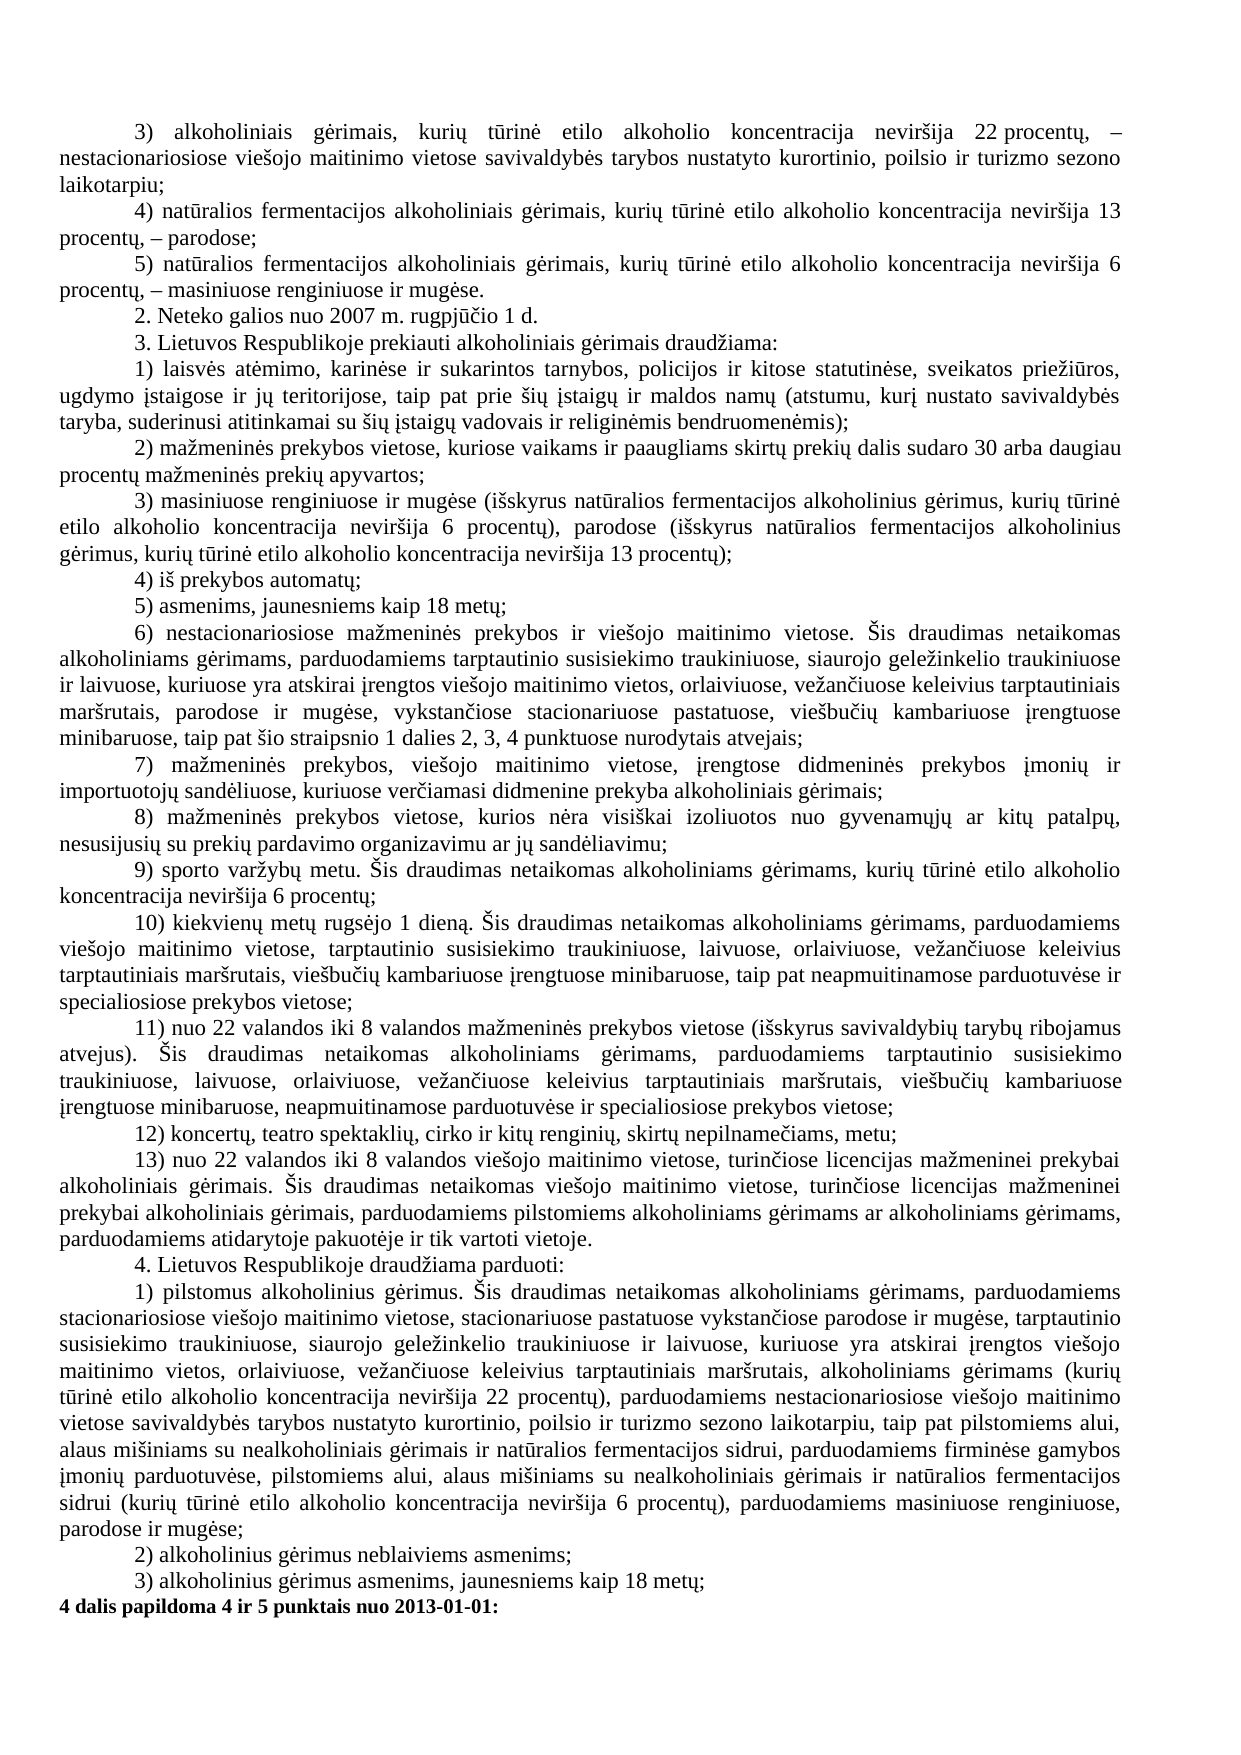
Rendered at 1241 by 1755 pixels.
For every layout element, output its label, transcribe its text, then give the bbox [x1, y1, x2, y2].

text 11) nuo 22 valandos iki 8 valandos mažmeninės prekybos vietose (išskyrus savivaldybių tarybų ribojamus atvejus). Šis draudimas netaikomas alkoholiniams gėrimams, parduodamiems tarptautinio susisiekimo traukiniuose, laivuose, orlaiviuose, vežančiuose keleivius tarptautiniais maršrutais, viešbučių kambariuose įrengtuose minibaruose, neapmuitinamose parduotuvėse ir specialiosiose prekybos vietose; [59, 1014, 1122, 1119]
text 2) mažmeninės prekybos vietose, kuriose vaikams ir paaugliams skirtų prekių dalis sudaro 30 arba daugiau procentų mažmeninės prekių apyvartos; [59, 434, 1122, 487]
text 2) alkoholinius gėrimus neblaiviems asmenims; [59, 1541, 1122, 1568]
text 2. Neteko galios nuo 2007 m. rugpjūčio 1 d. [59, 303, 1122, 329]
text 4) iš prekybos automatų; [59, 566, 1122, 592]
text 12) koncertų, teatro spektaklių, cirko ir kitų renginių, skirtų nepilnamečiams, metu; [59, 1119, 1122, 1146]
text 5) natūralios fermentacijos alkoholiniais gėrimais, kurių tūrinė etilo alkoholio koncentracija neviršija 6 procentų, – masiniuose renginiuose ir mugėse. [59, 250, 1122, 303]
text 6) nestacionariosiose mažmeninės prekybos ir viešojo maitinimo vietose. Šis draudimas netaikomas alkoholiniams gėrimams, parduodamiems tarptautinio susisiekimo traukiniuose, siaurojo geležinkelio traukiniuose ir laivuose, kuriuose yra atskirai įrengtos viešojo maitinimo vietos, orlaiviuose, vežančiuose keleivius tarptautiniais maršrutais, parodose ir mugėse, vykstančiose stacionariuose pastatuose, viešbučių kambariuose įrengtuose minibaruose, taip pat šio straipsnio 1 dalies 2, 3, 4 punktuose nurodytais atvejais; [59, 619, 1122, 751]
text 3) masiniuose renginiuose ir mugėse (išskyrus natūralios fermentacijos alkoholinius gėrimus, kurių tūrinė etilo alkoholio koncentracija neviršija 6 procentų), parodose (išskyrus natūralios fermentacijos alkoholinius gėrimus, kurių tūrinė etilo alkoholio koncentracija neviršija 13 procentų); [59, 487, 1122, 566]
text 13) nuo 22 valandos iki 8 valandos viešojo maitinimo vietose, turinčiose licencijas mažmeninei prekybai alkoholiniais gėrimais. Šis draudimas netaikomas viešojo maitinimo vietose, turinčiose licencijas mažmeninei prekybai alkoholiniais gėrimais, parduodamiems pilstomiems alkoholiniams gėrimams ar alkoholiniams gėrimams, parduodamiems atidarytoje pakuotėje ir tik vartoti vietoje. [59, 1146, 1122, 1251]
text 3. Lietuvos Respublikoje prekiauti alkoholiniais gėrimais draudžiama: [59, 329, 1122, 355]
text 8) mažmeninės prekybos vietose, kurios nėra visiškai izoliuotos nuo gyvenamųjų ar kitų patalpų, nesusijusių su prekių pardavimo organizavimu ar jų sandėliavimu; [59, 803, 1122, 856]
text 1) laisvės atėmimo, karinėse ir sukarintos tarnybos, policijos ir kitose statutinėse, sveikatos priežiūros, ugdymo įstaigose ir jų teritorijose, taip pat prie šių įstaigų ir maldos namų (atstumu, kurį nustato savivaldybės taryba, suderinusi atitinkamai su šių įstaigų vadovais ir religinėmis bendruomenėmis); [59, 355, 1122, 434]
text 4. Lietuvos Respublikoje draudžiama parduoti: [59, 1251, 1122, 1278]
text 4) natūralios fermentacijos alkoholiniais gėrimais, kurių tūrinė etilo alkoholio koncentracija neviršija 13 procentų, – parodose; [59, 197, 1122, 250]
text 3) alkoholinius gėrimus asmenims, jaunesniems kaip 18 metų; [59, 1568, 1122, 1594]
text 4 dalis papildoma 4 ir 5 punktais nuo 2013-01-01: [59, 1594, 1122, 1618]
text 5) asmenims, jaunesniems kaip 18 metų; [59, 592, 1122, 619]
text 9) sporto varžybų metu. Šis draudimas netaikomas alkoholiniams gėrimams, kurių tūrinė etilo alkoholio koncentracija neviršija 6 procentų; [59, 856, 1122, 909]
text 3) alkoholiniais gėrimais, kurių tūrinė etilo alkoholio koncentracija neviršija 22 procentų, – nestacionariosiose viešojo maitinimo vietose savivaldybės tarybos nustatyto kurortinio, poilsio ir turizmo sezono laikotarpiu; [59, 118, 1122, 197]
text 1) pilstomus alkoholinius gėrimus. Šis draudimas netaikomas alkoholiniams gėrimams, parduodamiems stacionariosiose viešojo maitinimo vietose, stacionariuose pastatuose vykstančiose parodose ir mugėse, tarptautinio susisiekimo traukiniuose, siaurojo geležinkelio traukiniuose ir laivuose, kuriuose yra atskirai įrengtos viešojo maitinimo vietos, orlaiviuose, vežančiuose keleivius tarptautiniais maršrutais, alkoholiniams gėrimams (kurių tūrinė etilo alkoholio koncentracija neviršija 22 procentų), parduodamiems nestacionariosiose viešojo maitinimo vietose savivaldybės tarybos nustatyto kurortinio, poilsio ir turizmo sezono laikotarpiu, taip pat pilstomiems alui, alaus mišiniams su nealkoholiniais gėrimais ir natūralios fermentacijos sidrui, parduodamiems firminėse gamybos įmonių parduotuvėse, pilstomiems alui, alaus mišiniams su nealkoholiniais gėrimais ir natūralios fermentacijos sidrui (kurių tūrinė etilo alkoholio koncentracija neviršija 6 procentų), parduodamiems masiniuose renginiuose, parodose ir mugėse; [59, 1278, 1122, 1541]
text 7) mažmeninės prekybos, viešojo maitinimo vietose, įrengtose didmeninės prekybos įmonių ir importuotojų sandėliuose, kuriuose verčiamasi didmenine prekyba alkoholiniais gėrimais; [59, 751, 1122, 803]
text 10) kiekvienų metų rugsėjo 1 dieną. Šis draudimas netaikomas alkoholiniams gėrimams, parduodamiems viešojo maitinimo vietose, tarptautinio susisiekimo traukiniuose, laivuose, orlaiviuose, vežančiuose keleivius tarptautiniais maršrutais, viešbučių kambariuose įrengtuose minibaruose, taip pat neapmuitinamose parduotuvėse ir specialiosiose prekybos vietose; [59, 909, 1122, 1014]
